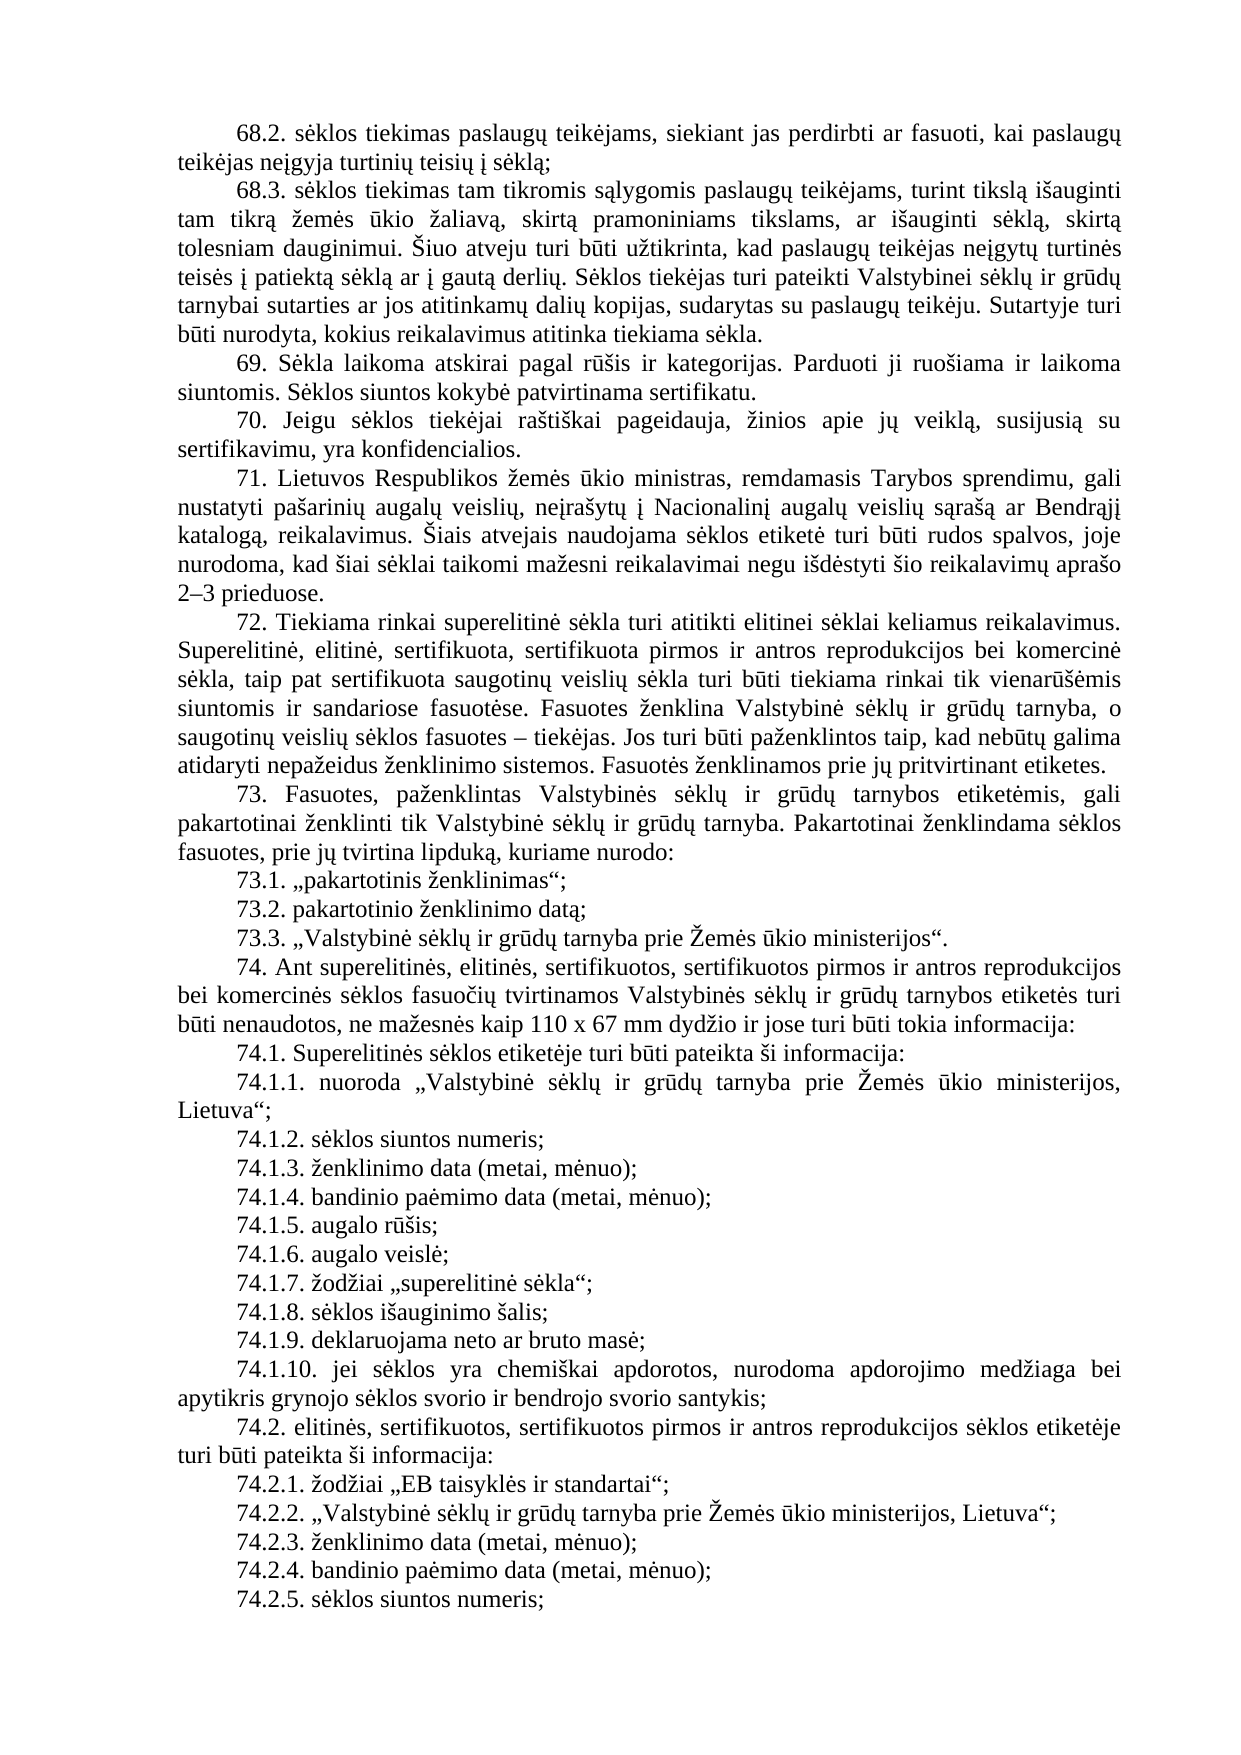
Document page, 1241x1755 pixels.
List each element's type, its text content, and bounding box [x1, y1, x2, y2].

text 71. Lietuvos Respublikos žemės ūkio ministras, remdamasis Tarybos sprendimu, gali nustatyti pašarinių augalų veislių, neįrašytų į Nacionalinį augalų veislių sąrašą ar Bendrąjį katalogą, reikalavimus. Šiais atvejais naudojama sėklos etiketė turi būti rudos spalvos, joje nurodoma, kad šiai sėklai taikomi mažesni reikalavimai negu išdėstyti šio reikalavimų aprašo 2–3 prieduose. [177, 463, 1122, 607]
text 74.1.2. sėklos siuntos numeris; [177, 1124, 1122, 1153]
text 74.1.3. ženklinimo data (metai, mėnuo); [177, 1153, 1122, 1182]
text 74.2.2. „Valstybinė sėklų ir grūdų tarnyba prie Žemės ūkio ministerijos, Lietuva“; [177, 1498, 1122, 1527]
text 73.1. „pakartotinis ženklinimas“; [177, 866, 1122, 894]
text 74.2.5. sėklos siuntos numeris; [177, 1584, 1122, 1613]
text 68.3. sėklos tiekimas tam tikromis sąlygomis paslaugų teikėjams, turint tikslą išauginti tam tikrą žemės ūkio žaliavą, skirtą pramoniniams tikslams, ar išauginti sėklą, skirtą tolesniam dauginimui. Šiuo atveju turi būti užtikrinta, kad paslaugų teikėjas neįgytų turtinės teisės į patiektą sėklą ar į gautą derlių. Sėklos tiekėjas turi pateikti Valstybinei sėklų ir grūdų tarnybai sutarties ar jos atitinkamų dalių kopijas, sudarytas su paslaugų teikėju. Sutartyje turi būti nurodyta, kokius reikalavimus atitinka tiekiama sėkla. [177, 176, 1122, 348]
text 72. Tiekiama rinkai superelitinė sėkla turi atitikti elitinei sėklai keliamus reikalavimus. Superelitinė, elitinė, sertifikuota, sertifikuota pirmos ir antros reprodukcijos bei komercinė sėkla, taip pat sertifikuota saugotinų veislių sėkla turi būti tiekiama rinkai tik vienarūšėmis siuntomis ir sandariose fasuotėse. Fasuotes ženklina Valstybinė sėklų ir grūdų tarnyba, o saugotinų veislių sėklos fasuotes – tiekėjas. Jos turi būti paženklintos taip, kad nebūtų galima atidaryti nepažeidus ženklinimo sistemos. Fasuotės ženklinamos prie jų pritvirtinant etiketes. [177, 607, 1122, 779]
text 74.1.10. jei sėklos yra chemiškai apdorotos, nurodoma apdorojimo medžiaga bei apytikris grynojo sėklos svorio ir bendrojo svorio santykis; [177, 1354, 1122, 1412]
text 68.2. sėklos tiekimas paslaugų teikėjams, siekiant jas perdirbti ar fasuoti, kai paslaugų teikėjas neįgyja turtinių teisių į sėklą; [177, 118, 1122, 176]
text 73.3. „Valstybinė sėklų ir grūdų tarnyba prie Žemės ūkio ministerijos“. [177, 923, 1122, 952]
text 74.1.6. augalo veislė; [177, 1239, 1122, 1268]
text 73. Fasuotes, paženklintas Valstybinės sėklų ir grūdų tarnybos etiketėmis, gali pakartotinai ženklinti tik Valstybinė sėklų ir grūdų tarnyba. Pakartotinai ženklindama sėklos fasuotes, prie jų tvirtina lipduką, kuriame nurodo: [177, 779, 1122, 866]
text 74.1.5. augalo rūšis; [177, 1211, 1122, 1239]
text 74.1.8. sėklos išauginimo šalis; [177, 1297, 1122, 1326]
text 74.2.3. ženklinimo data (metai, mėnuo); [177, 1527, 1122, 1556]
text 74.1.7. žodžiai „superelitinė sėkla“; [177, 1268, 1122, 1297]
text 74.1.9. deklaruojama neto ar bruto masė; [177, 1326, 1122, 1354]
text 74.2. elitinės, sertifikuotos, sertifikuotos pirmos ir antros reprodukcijos sėklos etiketėje turi būti pateikta ši informacija: [177, 1412, 1122, 1469]
text 74.1.4. bandinio paėmimo data (metai, mėnuo); [177, 1182, 1122, 1211]
text 73.2. pakartotinio ženklinimo datą; [177, 894, 1122, 923]
text 74. Ant superelitinės, elitinės, sertifikuotos, sertifikuotos pirmos ir antros reprodukcijos bei komercinės sėklos fasuočių tvirtinamos Valstybinės sėklų ir grūdų tarnybos etiketės turi būti nenaudotos, ne mažesnės kaip 110 x 67 mm dydžio ir jose turi būti tokia informacija: [177, 952, 1122, 1038]
text 74.2.4. bandinio paėmimo data (metai, mėnuo); [177, 1556, 1122, 1584]
text 70. Jeigu sėklos tiekėjai raštiškai pageidauja, žinios apie jų veiklą, susijusią su sertifikavimu, yra konfidencialios. [177, 406, 1122, 463]
text 69. Sėkla laikoma atskirai pagal rūšis ir kategorijas. Parduoti ji ruošiama ir laikoma siuntomis. Sėklos siuntos kokybė patvirtinama sertifikatu. [177, 348, 1122, 406]
text 74.1. Superelitinės sėklos etiketėje turi būti pateikta ši informacija: [177, 1038, 1122, 1067]
text 74.2.1. žodžiai „EB taisyklės ir standartai“; [177, 1469, 1122, 1498]
text 74.1.1. nuoroda „Valstybinė sėklų ir grūdų tarnyba prie Žemės ūkio ministerijos, Lietuva“; [177, 1067, 1122, 1124]
